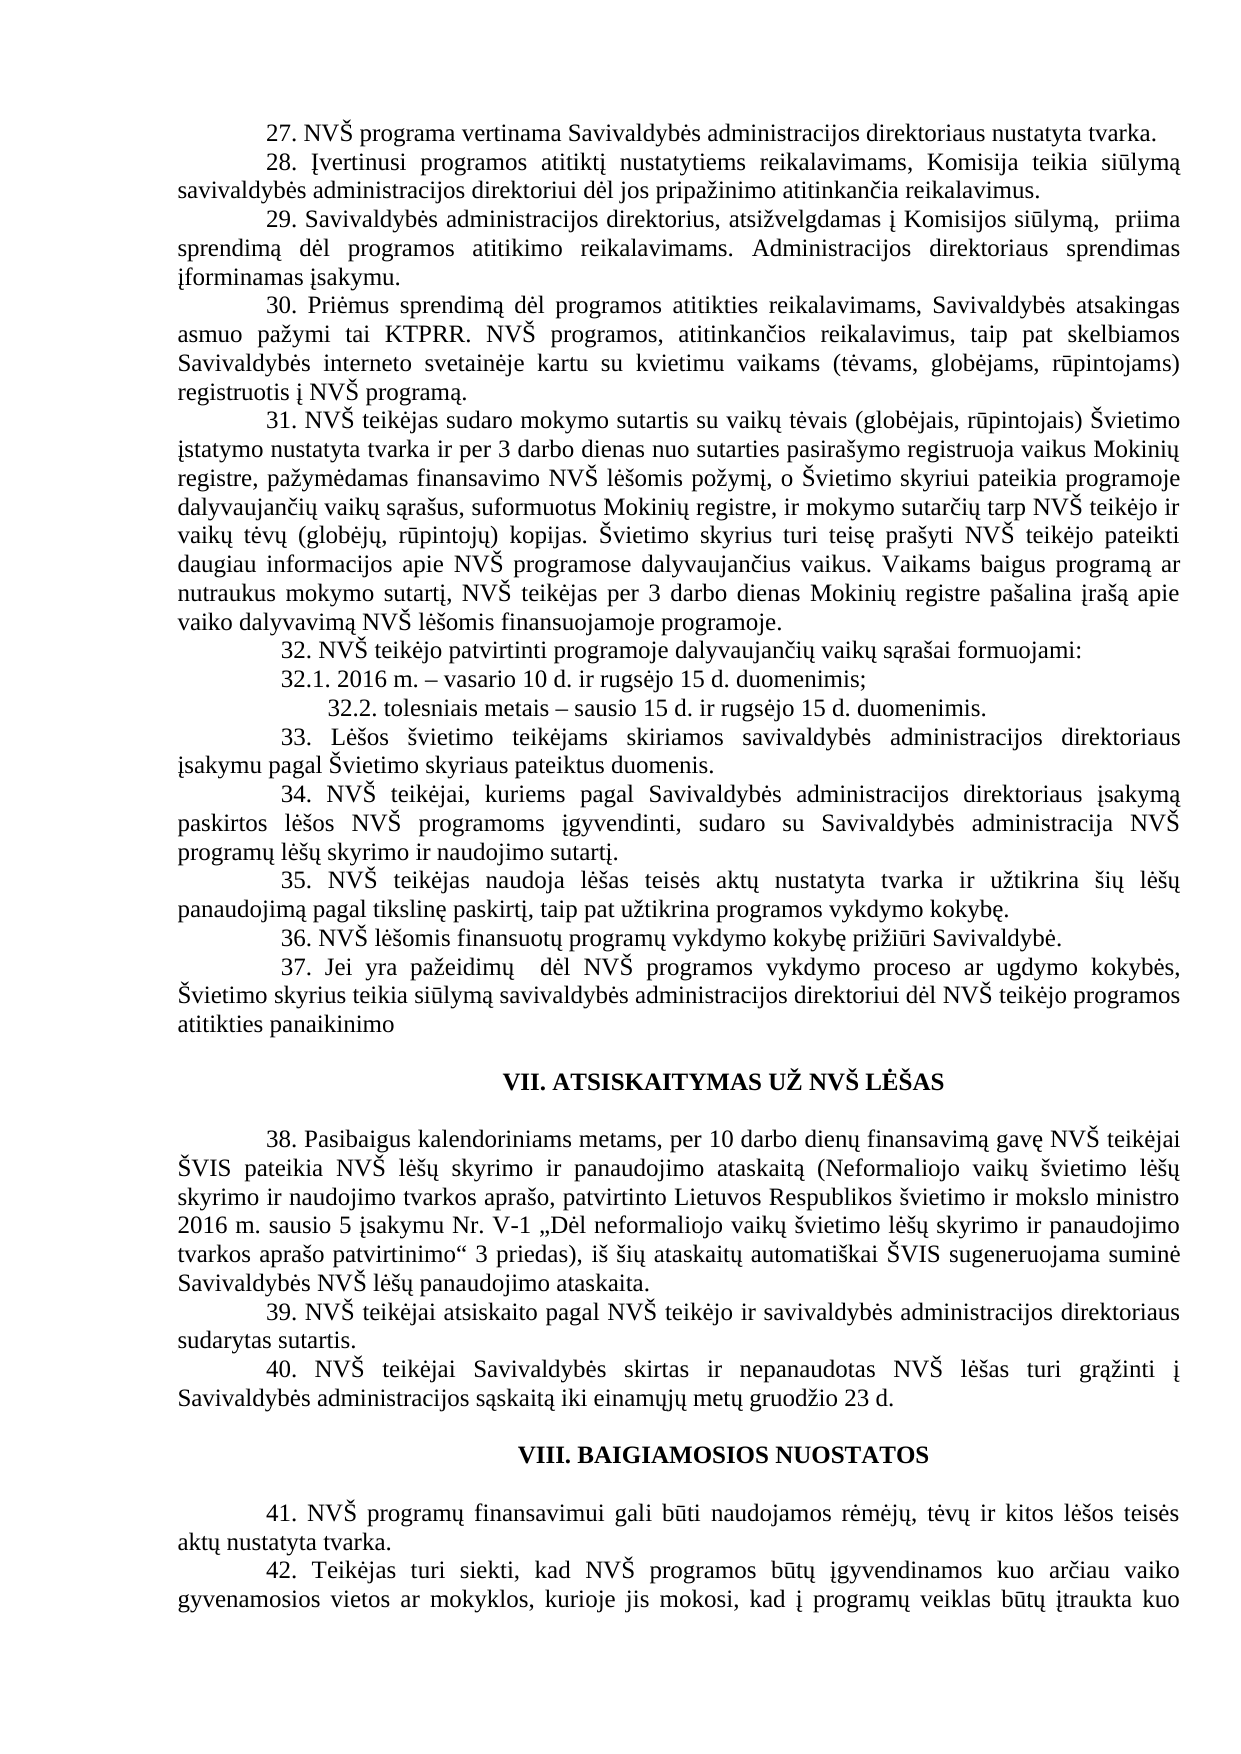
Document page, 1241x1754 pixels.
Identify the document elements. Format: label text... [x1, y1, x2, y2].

text 41. NVŠ programų finansavimui gali būti naudojamos rėmėjų, tėvų ir kitos lėšos teisės aktų nustatyta tvarka. [177, 1498, 1181, 1556]
text 42. Teikėjas turi siekti, kad NVŠ programos būtų įgyvendinamos kuo arčiau vaiko gyvenamosios vietos ar mokyklos, kurioje jis mokosi, kad į programų veiklas būtų įtraukta kuo [177, 1556, 1181, 1613]
text 32. NVŠ teikėjo patvirtinti programoje dalyvaujančių vaikų sąrašai formuojami: [177, 636, 1181, 664]
text 33. Lėšos švietimo teikėjams skiriamos savivaldybės administracijos direktoriaus įsakymu pagal Švietimo skyriaus pateiktus duomenis. [177, 722, 1181, 779]
text VII. ATSISKAITYMAS UŽ NVŠ LĖŠAS [177, 1067, 1181, 1096]
text 38. Pasibaigus kalendoriniams metams, per 10 darbo dienų finansavimą gavę NVŠ teikėjai ŠVIS pateikia NVŠ lėšų skyrimo ir panaudojimo ataskaitą (Neformaliojo vaikų švietimo lėšų skyrimo ir naudojimo tvarkos aprašo, patvirtinto Lietuvos Respublikos švietimo ir mokslo ministro 2016 m. sausio 5 įsakymu Nr. V-1 „Dėl neformaliojo vaikų švietimo lėšų skyrimo ir panaudojimo tvarkos aprašo patvirtinimo“ 3 priedas), iš šių ataskaitų automatiškai ŠVIS sugeneruojama suminė Savivaldybės NVŠ lėšų panaudojimo ataskaita. [177, 1124, 1181, 1297]
text 29. Savivaldybės administracijos direktorius, atsižvelgdamas į Komisijos siūlymą, priima sprendimą dėl programos atitikimo reikalavimams. Administracijos direktoriaus sprendimas įforminamas įsakymu. [177, 204, 1181, 291]
text 37. Jei yra pažeidimų dėl NVŠ programos vykdymo proceso ar ugdymo kokybės, Švietimo skyrius teikia siūlymą savivaldybės administracijos direktoriui dėl NVŠ teikėjo programos atitikties panaikinimo [177, 952, 1181, 1038]
text 34. NVŠ teikėjai, kuriems pagal Savivaldybės administracijos direktoriaus įsakymą paskirtos lėšos NVŠ programoms įgyvendinti, sudaro su Savivaldybės administracija NVŠ programų lėšų skyrimo ir naudojimo sutartį. [177, 779, 1181, 866]
text 35. NVŠ teikėjas naudoja lėšas teisės aktų nustatyta tvarka ir užtikrina šių lėšų panaudojimą pagal tikslinę paskirtį, taip pat užtikrina programos vykdymo kokybę. [177, 866, 1181, 923]
text 27. NVŠ programa vertinama Savivaldybės administracijos direktoriaus nustatyta tvarka. [177, 118, 1181, 147]
text 32.2. tolesniais metais – sausio 15 d. ir rugsėjo 15 d. duomenimis. [177, 693, 1181, 722]
text 31. NVŠ teikėjas sudaro mokymo sutartis su vaikų tėvais (globėjais, rūpintojais) Švietimo įstatymo nustatyta tvarka ir per 3 darbo dienas nuo sutarties pasirašymo registruoja vaikus Mokinių registre, pažymėdamas finansavimo NVŠ lėšomis požymį, o Švietimo skyriui pateikia programoje dalyvaujančių vaikų sąrašus, suformuotus Mokinių registre, ir mokymo sutarčių tarp NVŠ teikėjo ir vaikų tėvų (globėjų, rūpintojų) kopijas. Švietimo skyrius turi teisę prašyti NVŠ teikėjo pateikti daugiau informacijos apie NVŠ programose dalyvaujančius vaikus. Vaikams baigus programą ar nutraukus mokymo sutartį, NVŠ teikėjas per 3 darbo dienas Mokinių registre pašalina įrašą apie vaiko dalyvavimą NVŠ lėšomis finansuojamoje programoje. [177, 406, 1181, 636]
text 28. Įvertinusi programos atitiktį nustatytiems reikalavimams, Komisija teikia siūlymą savivaldybės administracijos direktoriui dėl jos pripažinimo atitinkančia reikalavimus. [177, 147, 1181, 204]
text 39. NVŠ teikėjai atsiskaito pagal NVŠ teikėjo ir savivaldybės administracijos direktoriaus sudarytas sutartis. [177, 1297, 1181, 1354]
text VIII. BAIGIAMOSIOS NUOSTATOS [177, 1441, 1181, 1469]
text 40. NVŠ teikėjai Savivaldybės skirtas ir nepanaudotas NVŠ lėšas turi grąžinti į Savivaldybės administracijos sąskaitą iki einamųjų metų gruodžio 23 d. [177, 1354, 1181, 1412]
text 36. NVŠ lėšomis finansuotų programų vykdymo kokybę prižiūri Savivaldybė. [177, 923, 1181, 952]
text 32.1. 2016 m. – vasario 10 d. ir rugsėjo 15 d. duomenimis; [177, 664, 1181, 693]
text 30. Priėmus sprendimą dėl programos atitikties reikalavimams, Savivaldybės atsakingas asmuo pažymi tai KTPRR. NVŠ programos, atitinkančios reikalavimus, taip pat skelbiamos Savivaldybės interneto svetainėje kartu su kvietimu vaikams (tėvams, globėjams, rūpintojams) registruotis į NVŠ programą. [177, 291, 1181, 406]
